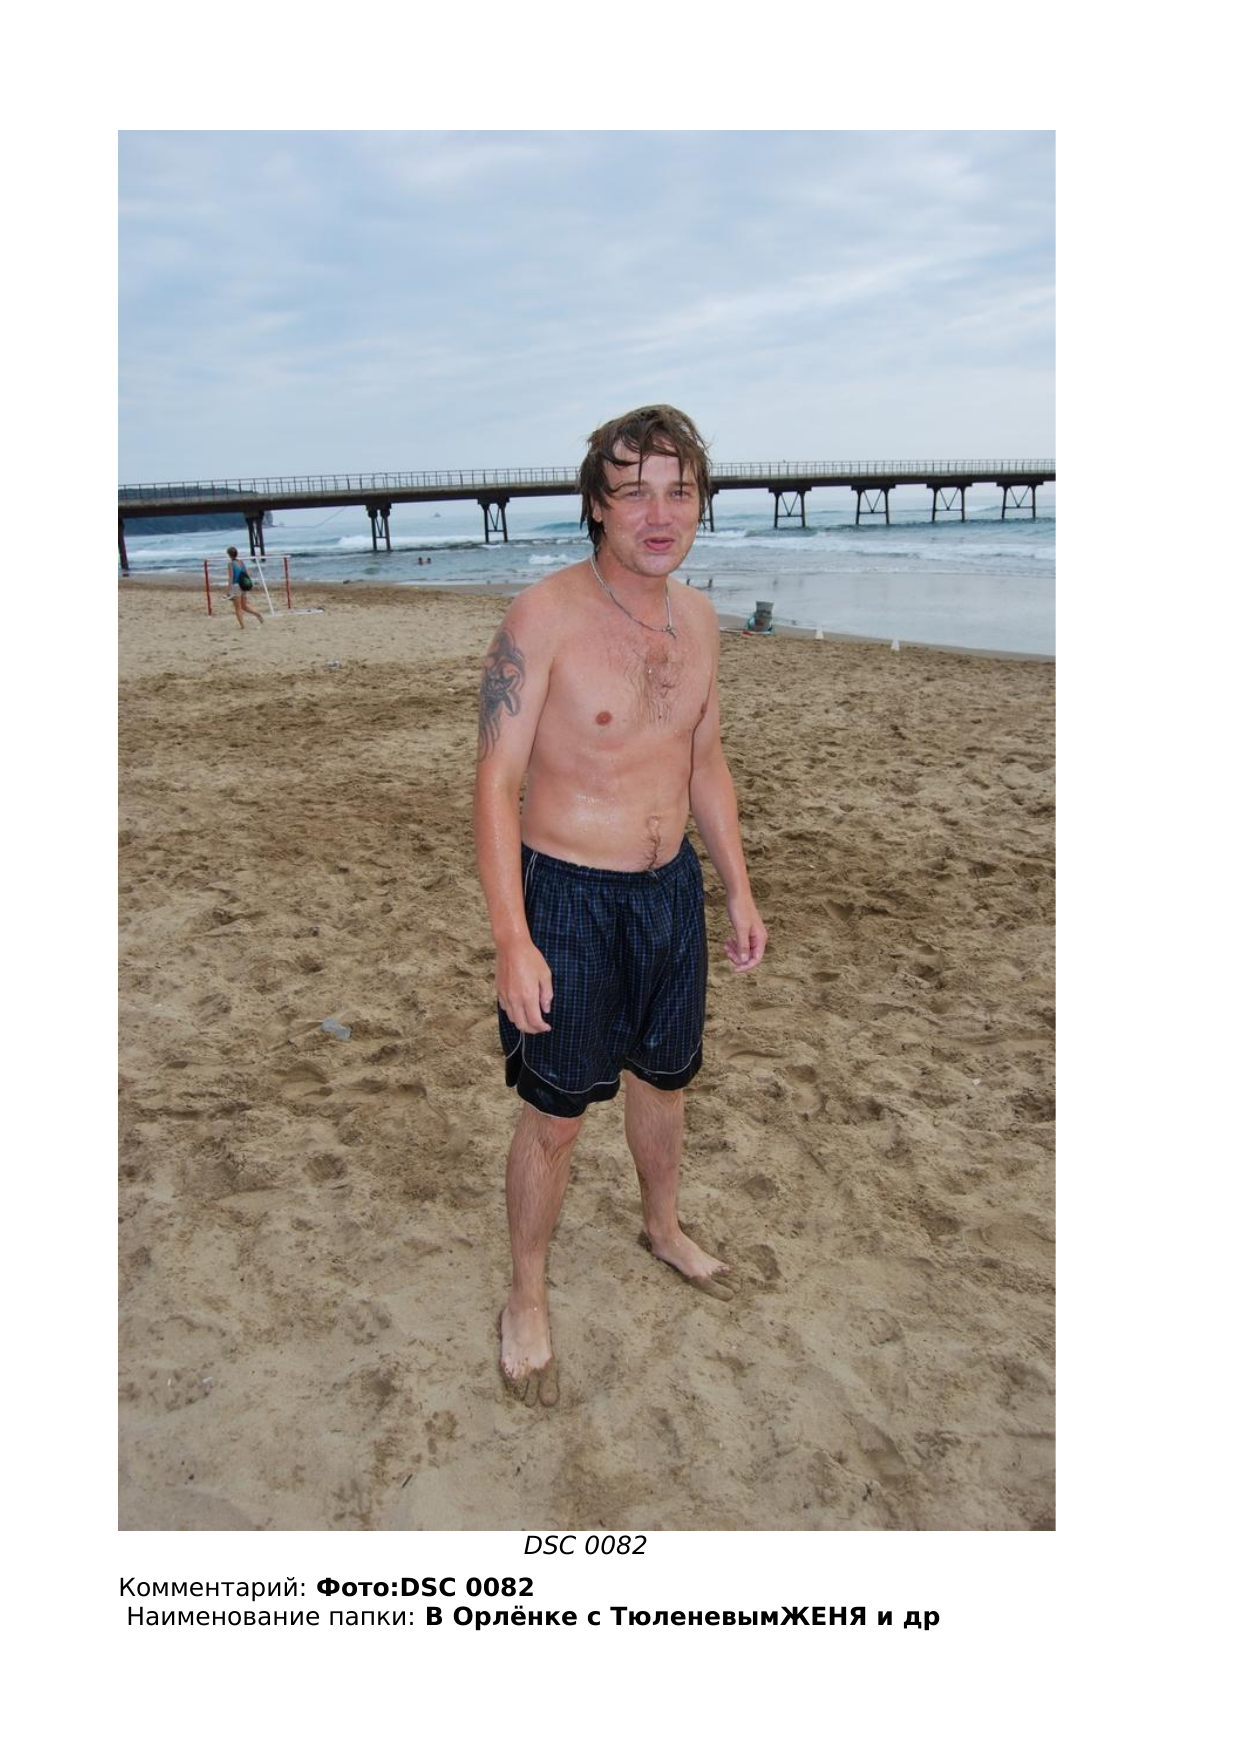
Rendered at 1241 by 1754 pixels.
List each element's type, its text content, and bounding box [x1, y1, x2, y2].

text DSC 0082 [118, 1531, 1056, 1560]
text Комментарий: Фото:DSC 0082 Наименование папки: В Орлёнке с ТюленевымЖЕНЯ и др [118, 1573, 1122, 1631]
picture [118, 130, 1056, 1531]
